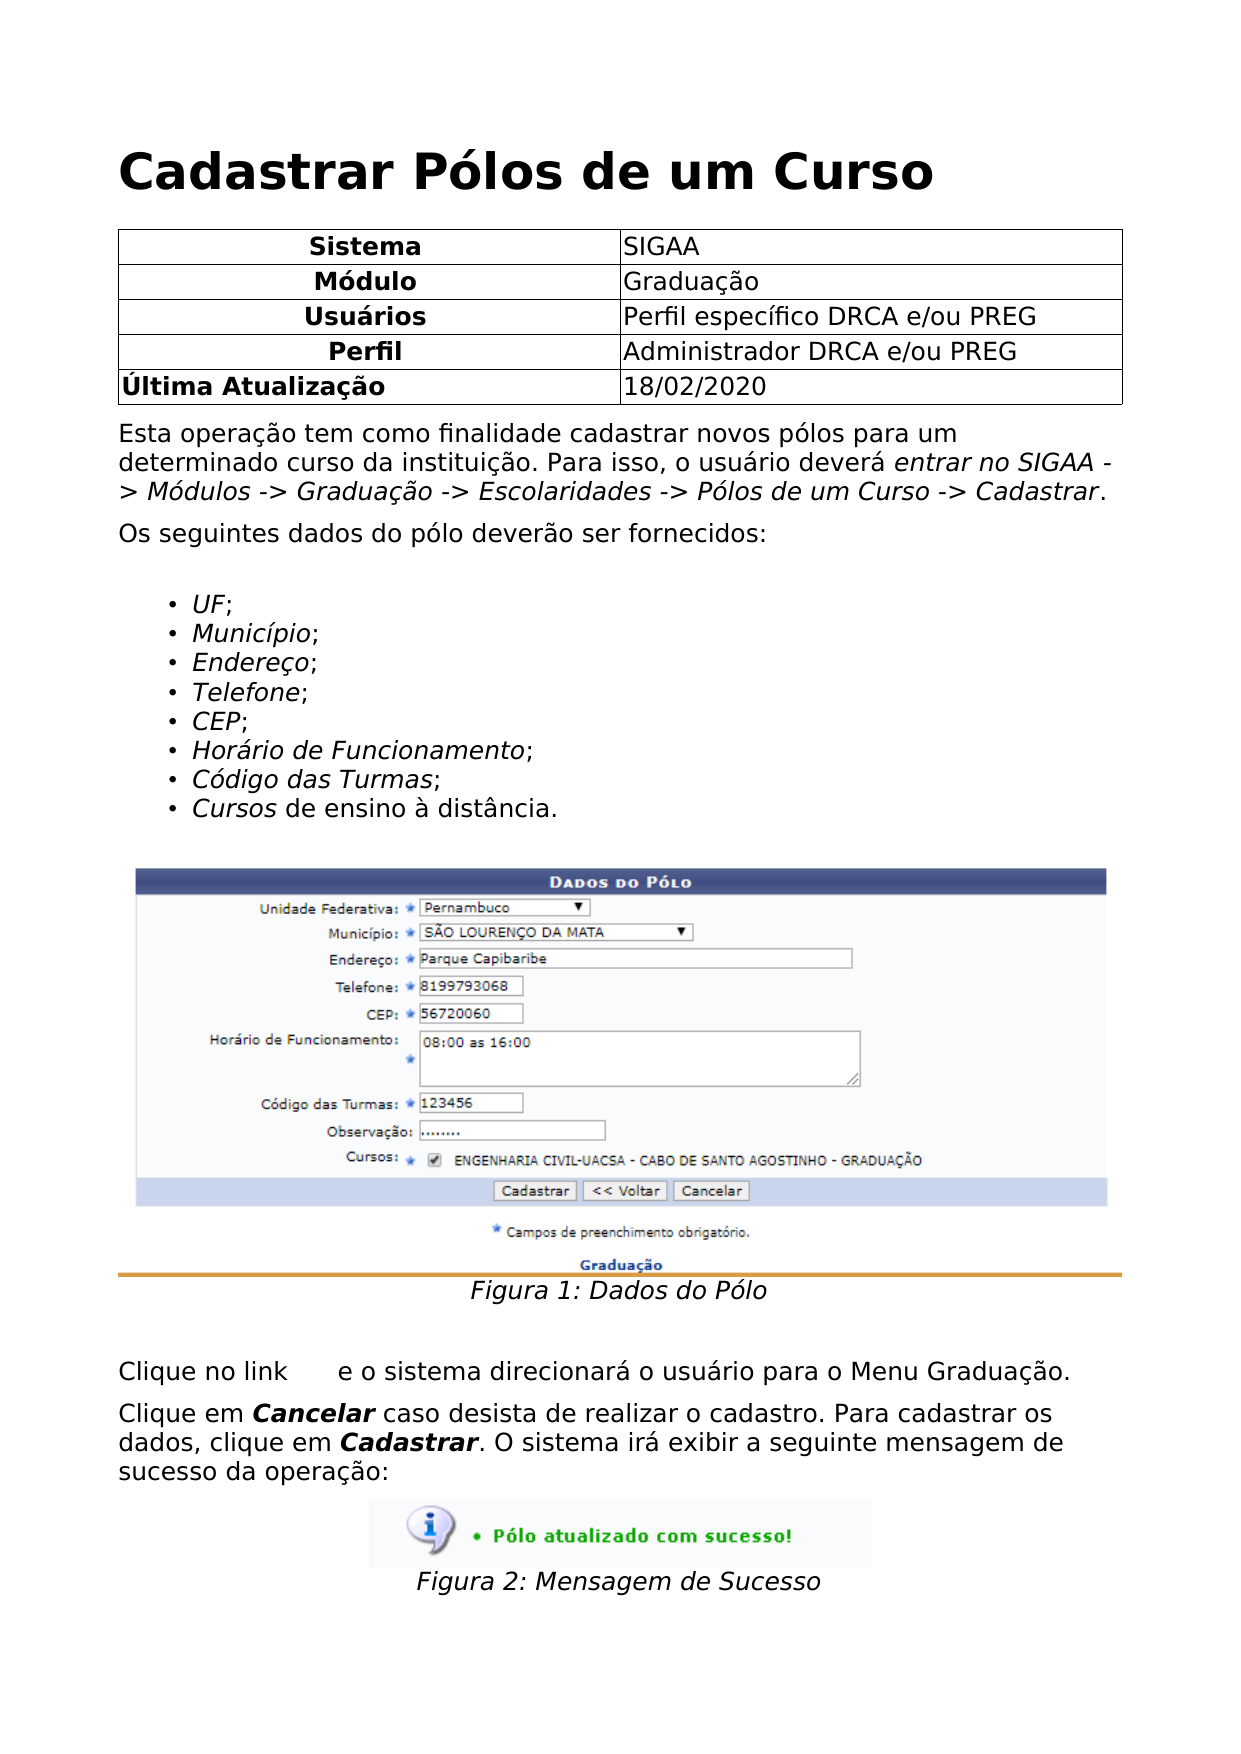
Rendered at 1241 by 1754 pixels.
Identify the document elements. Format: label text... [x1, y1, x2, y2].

text Figura 2: Mensagem de Sucesso [368, 1568, 872, 1597]
table_cell Administrador DRCA e/ou PREG [621, 335, 1122, 369]
text Clique em Cancelar caso desista de realizar o cadastro. Para cadastrar os dados, clique em Cadastrar. O sistema irá exibir a seguinte mensagem de sucesso da operação: [118, 1399, 1122, 1486]
list Horário de Funcionamento; [177, 736, 1122, 765]
list Código das Turmas; [177, 765, 1122, 794]
table_header Sistema [119, 230, 620, 264]
table_cell Graduação [621, 265, 1122, 299]
subtitle Cadastrar Pólos de um Curso [118, 143, 1122, 201]
text Clique no link e o sistema direcionará o usuário para o Menu Graduação. [118, 1347, 1122, 1386]
picture [368, 1498, 872, 1568]
list Município; [177, 619, 1122, 648]
table_cell Perfil específico DRCA e/ou PREG [621, 300, 1122, 334]
table_cell Módulo [119, 265, 620, 299]
list CEP; [177, 707, 1122, 736]
table_cell Perfil [119, 335, 620, 369]
text Figura 1: Dados do Pólo [118, 1277, 1122, 1305]
table_header SIGAA [621, 230, 1122, 264]
table_cell 18/02/2020 [621, 370, 1122, 404]
picture [118, 853, 1123, 1277]
text Esta operação tem como finalidade cadastrar novos pólos para um determinado curso da instituição. Para isso, o usuário deverá entrar no SIGAA -> Módulos -> Graduação -> Escolaridades -> Pólos de um Curso -> Cadastrar. [118, 419, 1122, 507]
list Cursos de ensino à distância. [177, 794, 1122, 823]
list Endereço; [177, 648, 1122, 678]
text Os seguintes dados do pólo deverão ser fornecidos: [118, 519, 1122, 548]
table_cell Usuários [119, 300, 620, 334]
list UF; [177, 590, 1122, 619]
table_cell Última Atualização [119, 370, 620, 404]
list Telefone; [177, 678, 1122, 707]
